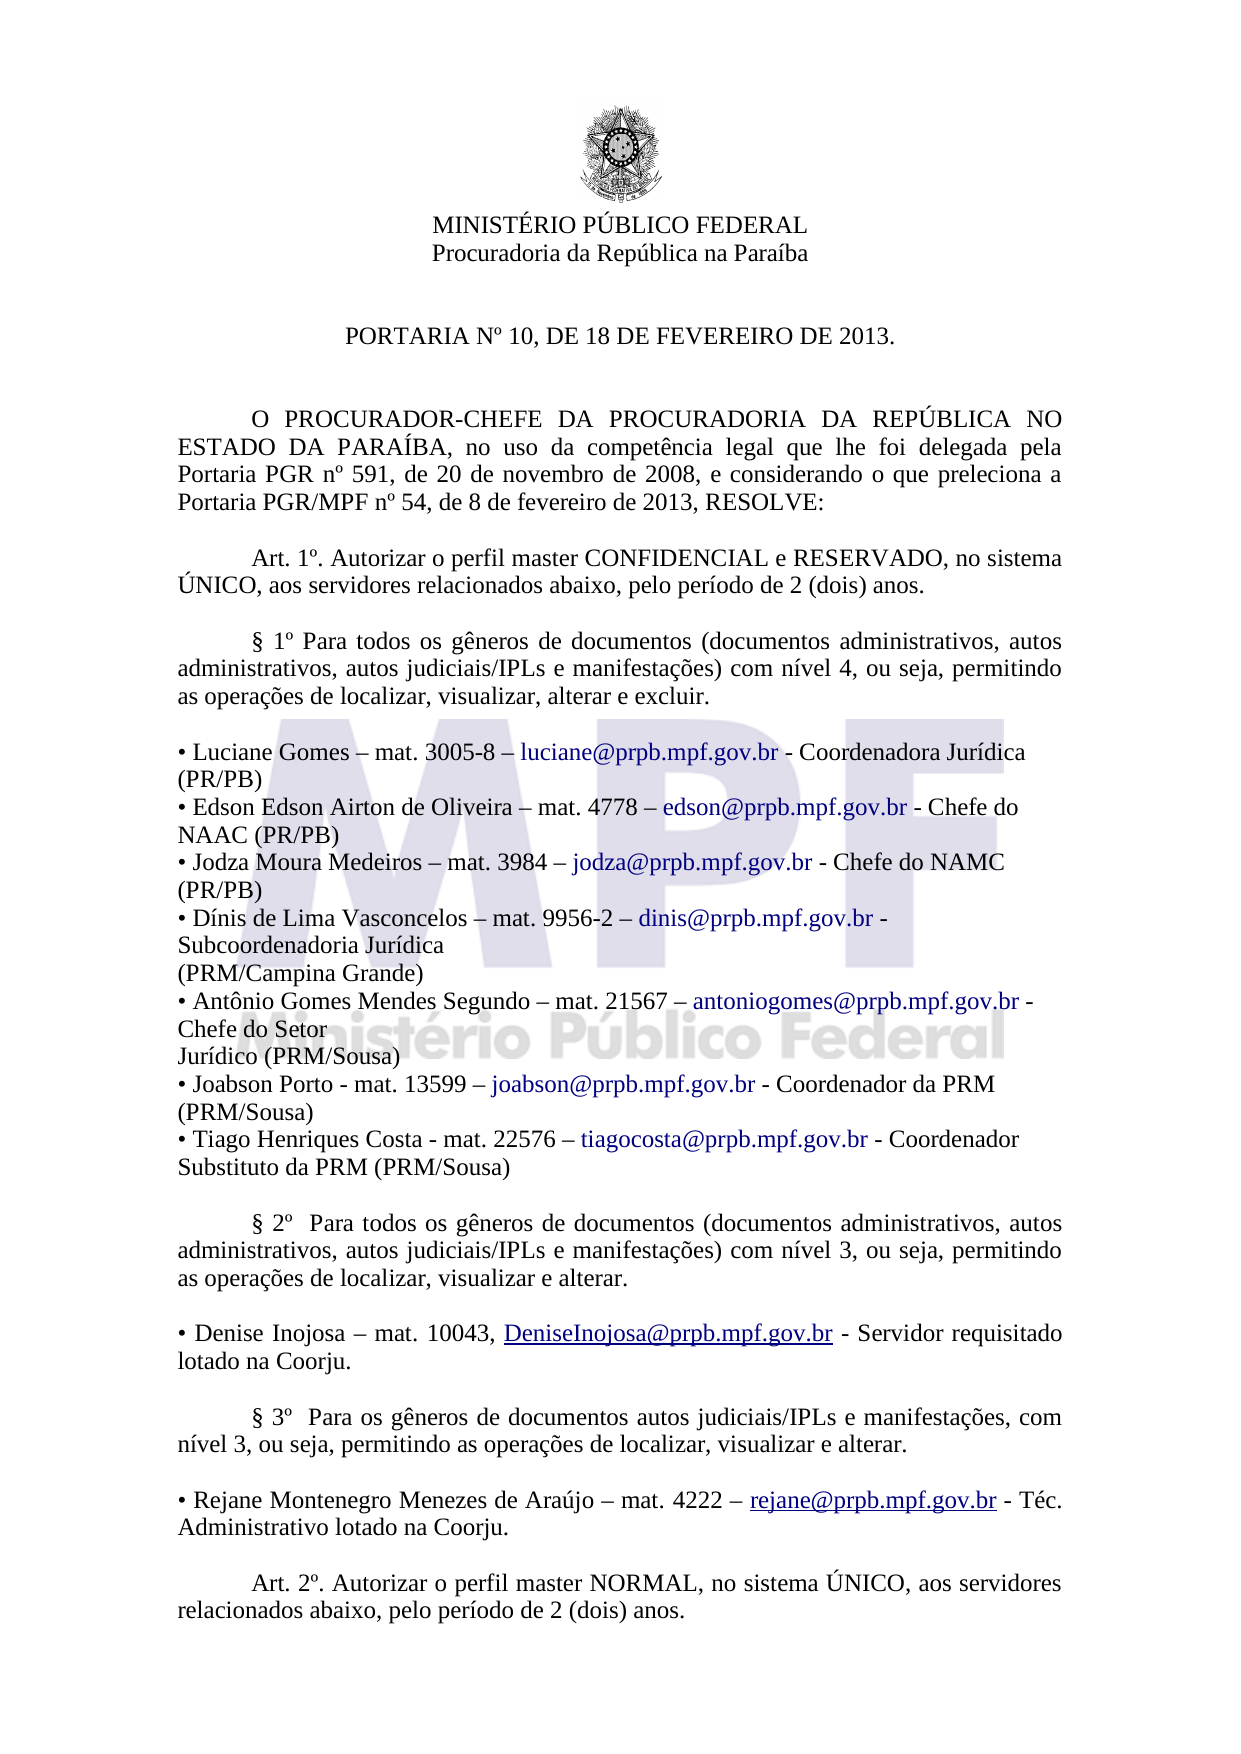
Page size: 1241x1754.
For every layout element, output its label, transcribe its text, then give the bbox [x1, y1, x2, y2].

text § 1º Para todos os gêneros de documentos (documentos administrativos, autos administrativos, autos judiciais/IPLs e manifestações) com nível 4, ou seja, permitindo as operações de localizar, visualizar, alterar e excluir. [177, 627, 1063, 710]
text § 3º Para os gêneros de documentos autos judiciais/IPLs e manifestações, com nível 3, ou seja, permitindo as operações de localizar, visualizar e alterar. [177, 1403, 1063, 1458]
text • Tiago Henriques Costa - mat. 22576 – tiagocosta@prpb.mpf.gov.br - Coordenador Substituto da PRM (PRM/Sousa) [177, 1126, 1063, 1181]
text § 2º Para todos os gêneros de documentos (documentos administrativos, autos administrativos, autos judiciais/IPLs e manifestações) com nível 3, ou seja, permitindo as operações de localizar, visualizar e alterar. [177, 1209, 1063, 1292]
text O PROCURADOR-CHEFE DA PROCURADORIA DA REPÚBLICA NO ESTADO DA PARAÍBA, no uso da competência legal que lhe foi delegada pela Portaria PGR nº 591, de 20 de novembro de 2008, e considerando o que preleciona a Portaria PGR/MPF nº 54, de 8 de fevereiro de 2013, RESOLVE: [177, 405, 1063, 516]
text Jurídico (PRM/Sousa) [177, 1042, 1063, 1070]
text • Jodza Moura Medeiros – mat. 3984 – jodza@prpb.mpf.gov.br - Chefe do NAMC (PR/PB) [177, 848, 1063, 904]
text • Rejane Montenegro Menezes de Araújo – mat. 4222 – rejane@prpb.mpf.gov.br - Téc. Administrativo lotado na Coorju. [177, 1486, 1063, 1541]
picture [236, 719, 1004, 738]
text Art. 1º. Autorizar o perfil master CONFIDENCIAL e RESERVADO, no sistema ÚNICO, aos servidores relacionados abaixo, pelo período de 2 (dois) anos. [177, 544, 1063, 599]
text Art. 2º. Autorizar o perfil master NORMAL, no sistema ÚNICO, aos servidores relacionados abaixo, pelo período de 2 (dois) anos. [177, 1569, 1063, 1624]
text • Dínis de Lima Vasconcelos – mat. 9956-2 – dinis@prpb.mpf.gov.br - Subcoordenadoria Jurídica [177, 904, 1063, 959]
text PORTARIA Nº 10, DE 18 DE FEVEREIRO DE 2013. [177, 322, 1063, 350]
picture [577, 99, 663, 203]
text Procuradoria da República na Paraíba [177, 239, 1063, 267]
text • Antônio Gomes Mendes Segundo – mat. 21567 – antoniogomes@prpb.mpf.gov.br - Chefe do Setor [177, 987, 1063, 1042]
text (PRM/Campina Grande) [177, 959, 1063, 987]
text • Joabson Porto - mat. 13599 – joabson@prpb.mpf.gov.br - Coordenador da PRM (PRM/Sousa) [177, 1070, 1063, 1126]
text • Luciane Gomes – mat. 3005-8 – luciane@prpb.mpf.gov.br - Coordenadora Jurídica (PR/PB) [177, 738, 1063, 793]
text MINISTÉRIO PÚBLICO FEDERAL [177, 211, 1063, 239]
list • Denise Inojosa – mat. 10043, DeniseInojosa@prpb.mpf.gov.br - Servidor requisitado lotado na Coorju. [140, 1319, 1063, 1375]
text • Edson Edson Airton de Oliveira – mat. 4778 – edson@prpb.mpf.gov.br - Chefe do NAAC (PR/PB) [177, 793, 1063, 848]
